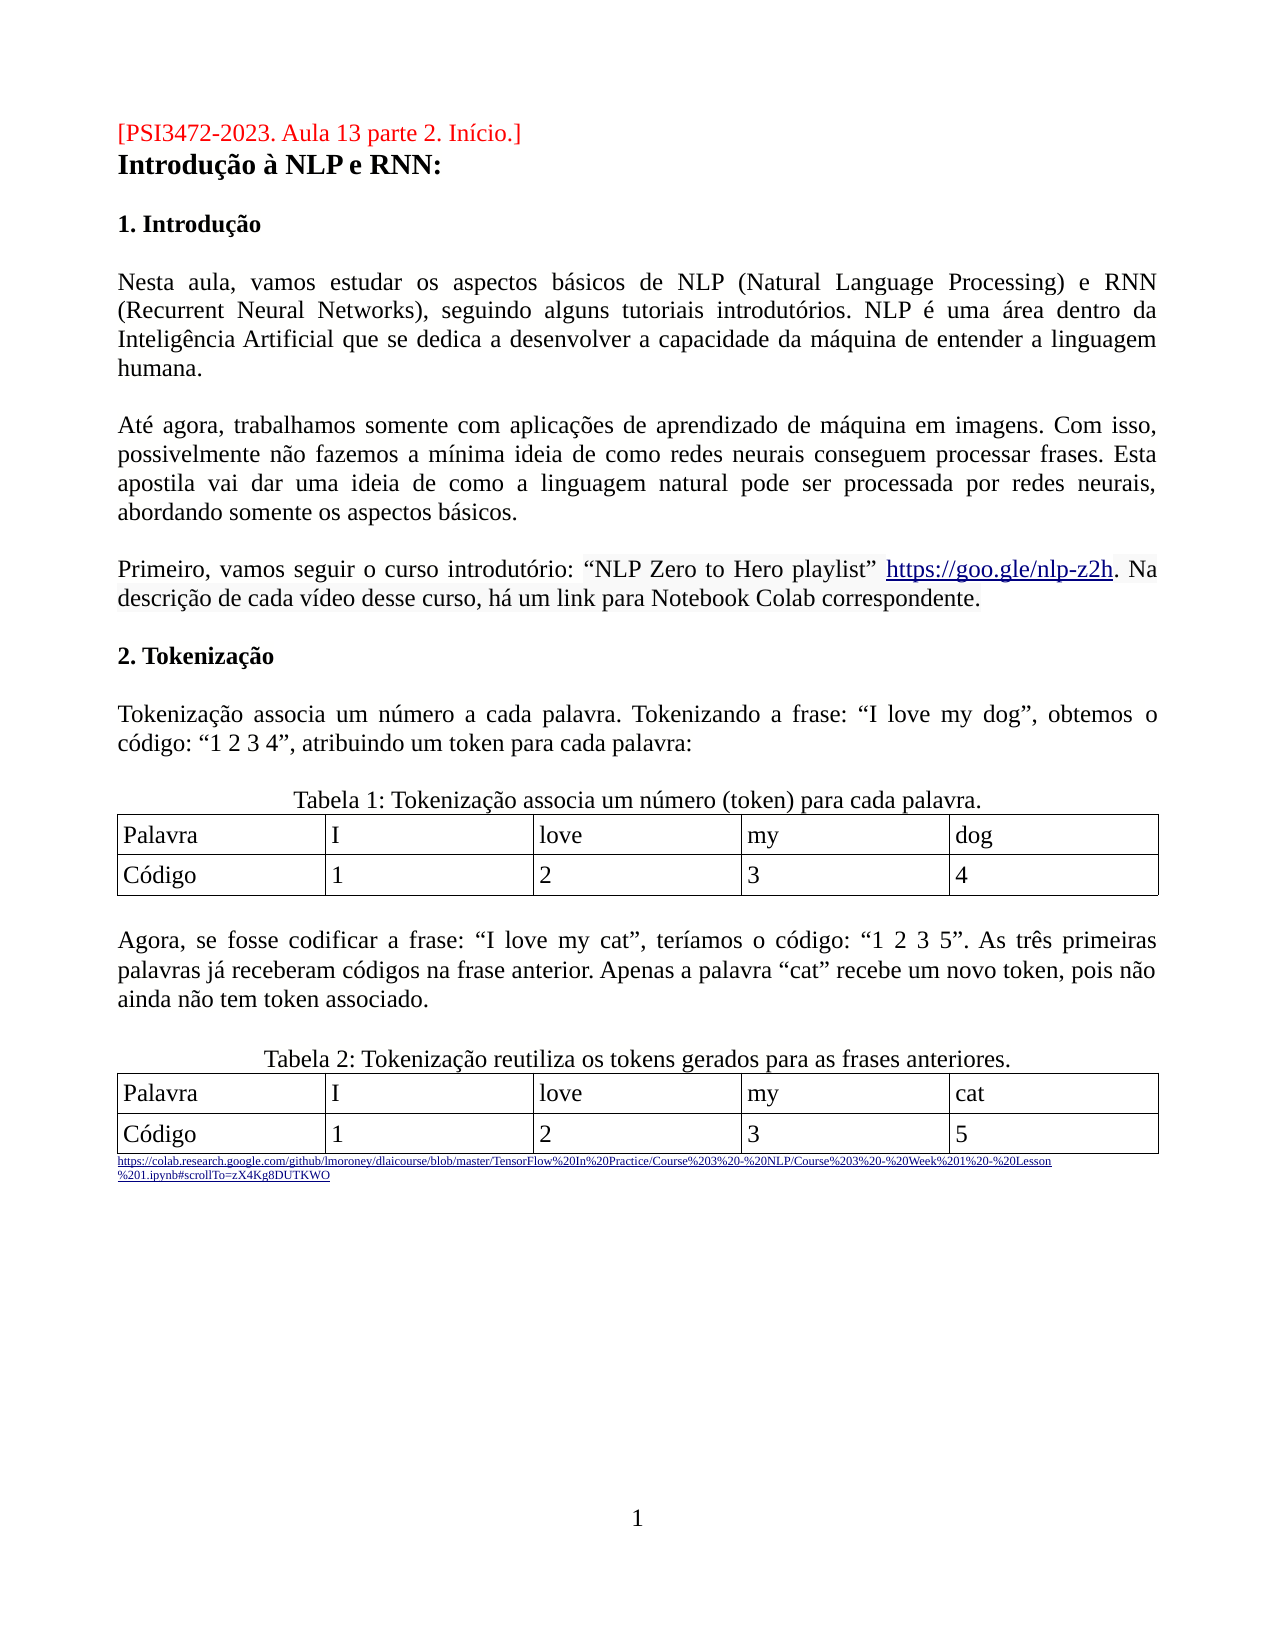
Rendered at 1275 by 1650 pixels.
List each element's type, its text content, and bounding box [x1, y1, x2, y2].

table_header I [326, 815, 533, 854]
table_cell 3 [742, 1114, 949, 1153]
text [PSI3472-2023. Aula 13 parte 2. Início.] [117, 118, 1158, 147]
table_header Palavra [118, 815, 325, 854]
table_header love [534, 815, 741, 854]
table_cell 4 [950, 855, 1158, 894]
text Agora, se fosse codificar a frase: “I love my cat”, teríamos o código: “1 2 3 5”. As três primeiras palavras já receberam códigos na frase anterior. Apenas a palavra “cat” recebe um novo token, pois não ainda não tem token associado. [117, 924, 1158, 1013]
table_cell 3 [742, 855, 949, 894]
table_cell 2 [534, 1114, 741, 1153]
table_cell 2 [534, 855, 741, 894]
text Nesta aula, vamos estudar os aspectos básicos de NLP (Natural Language Processing) e RNN (Recurrent Neural Networks), seguindo alguns tutoriais introdutórios. NLP é uma área dentro da Inteligência Artificial que se dedica a desenvolver a capacidade da máquina de entender a linguagem humana. [117, 267, 1158, 382]
text 2. Tokenização [117, 641, 1158, 670]
table_cell 5 [950, 1114, 1158, 1153]
text https://colab.research.google.com/github/lmoroney/dlaicourse/blob/master/TensorFlow%20In%20Practice/Course%203%20-%20NLP/Course%203%20-%20Week%201%20-%20Lesson%201.ipynb#scrollTo=zX4Kg8DUTKWO [117, 1154, 1158, 1182]
table_header Palavra [118, 1074, 325, 1113]
table_header I [326, 1074, 533, 1113]
table_header my [742, 815, 949, 854]
table_cell Código [118, 1114, 325, 1153]
table_header my [742, 1074, 949, 1113]
table_cell Código [118, 855, 325, 894]
text 1. Introdução [117, 209, 1158, 238]
table_header love [534, 1074, 741, 1113]
text Primeiro, vamos seguir o curso introdutório: “NLP Zero to Hero playlist” https://goo.gle/nlp-z2h. Na descrição de cada vídeo desse curso, há um link para Notebook Colab correspondente. [117, 554, 1158, 612]
text Até agora, trabalhamos somente com aplicações de aprendizado de máquina em imagens. Com isso, possivelmente não fazemos a mínima ideia de como redes neurais conseguem processar frases. Esta apostila vai dar uma ideia de como a linguagem natural pode ser processada por redes neurais, abordando somente os aspectos básicos. [117, 410, 1158, 525]
text Tokenização associa um número a cada palavra. Tokenizando a frase: “I love my dog”, obtemos o código: “1 2 3 4”, atribuindo um token para cada palavra: [117, 699, 1158, 756]
text Tabela 1: Tokenização associa um número (token) para cada palavra. [117, 785, 1158, 814]
text Introdução à NLP e RNN: [117, 147, 1158, 180]
table_header dog [950, 815, 1158, 854]
table_cell 1 [326, 1114, 533, 1153]
table_cell 1 [326, 855, 533, 894]
table_header cat [950, 1074, 1158, 1113]
text Tabela 2: Tokenização reutiliza os tokens gerados para as frases anteriores. [117, 1043, 1158, 1073]
